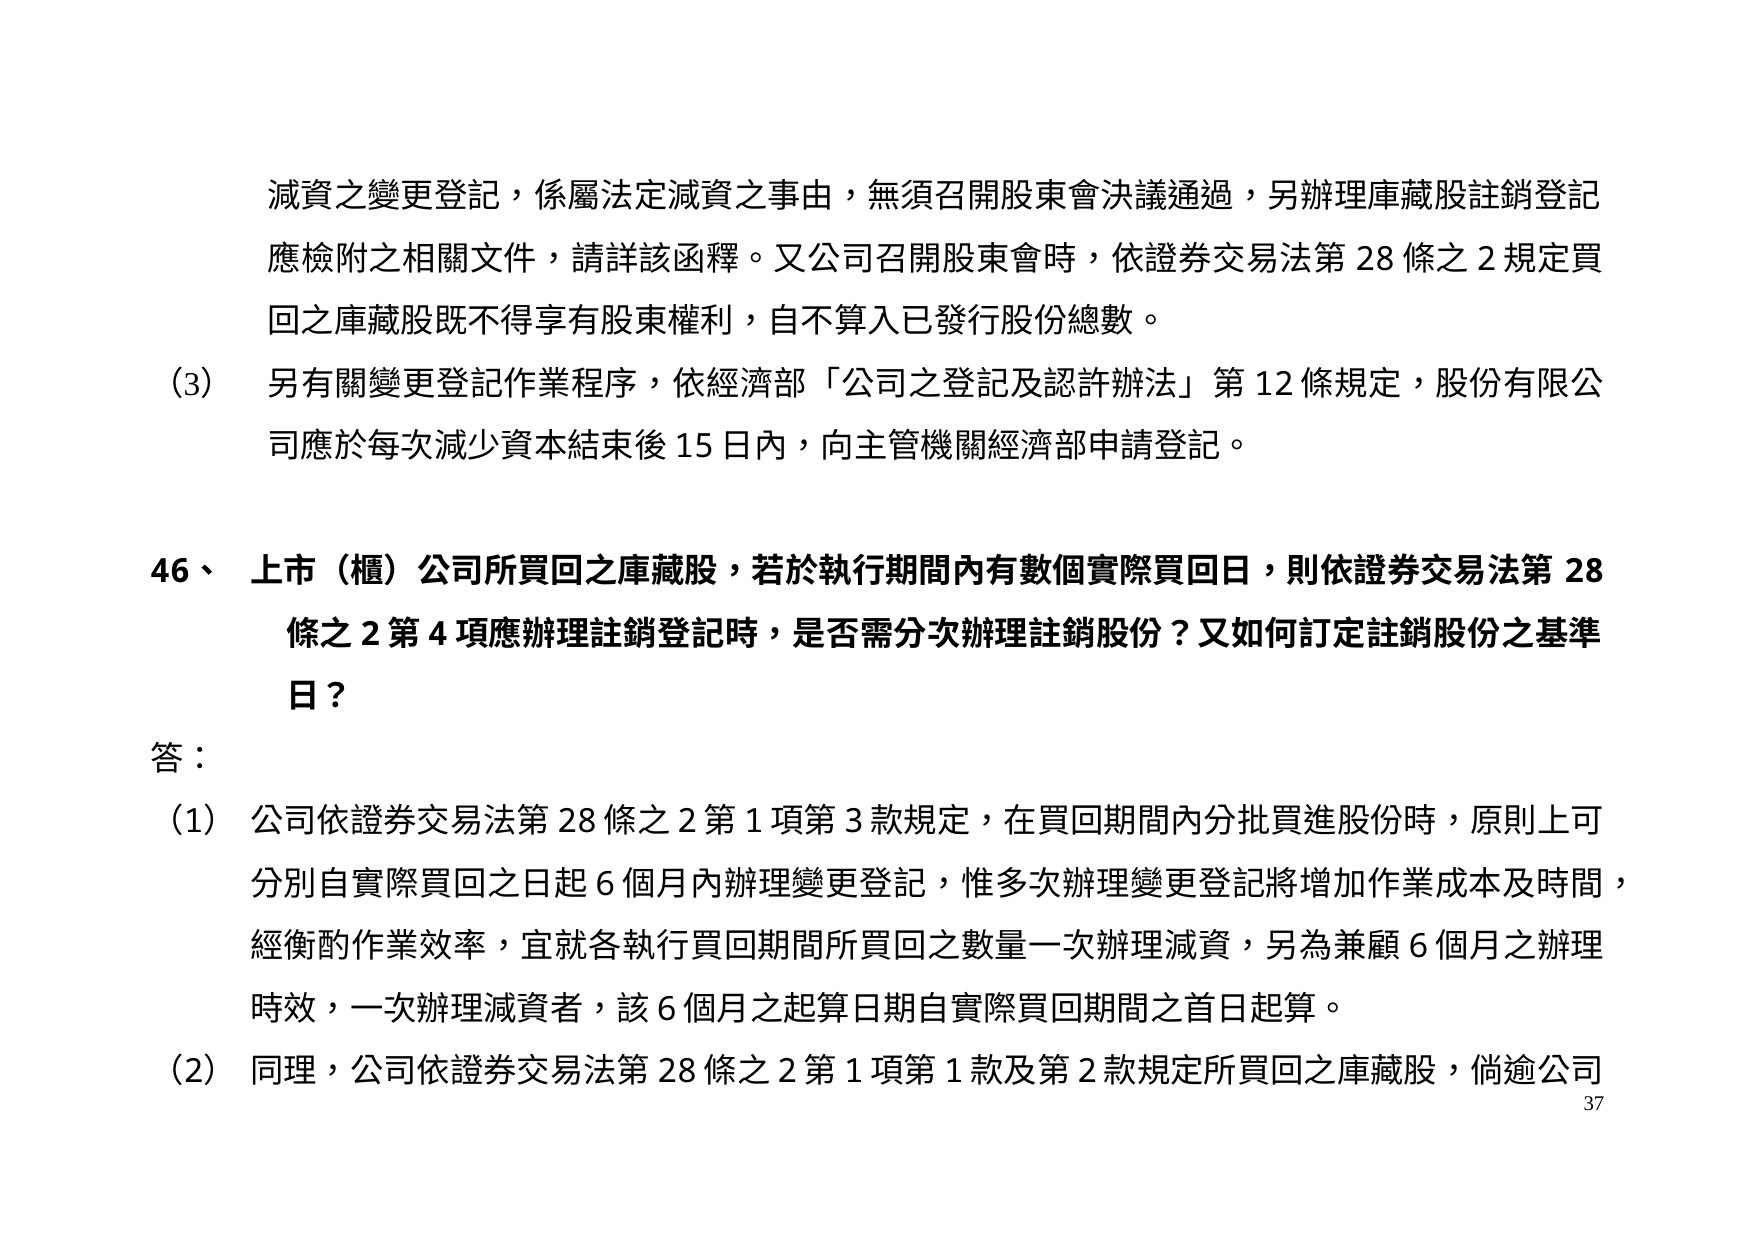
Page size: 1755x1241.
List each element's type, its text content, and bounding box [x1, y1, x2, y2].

list 減資之變更登記，係屬法定減資之事由，無須召開股東會決議通過，另辦理庫藏股註銷登記應檢附之相關文件，請詳該函釋。又公司召開股東會時，依證券交易法第28條之2規定買回之庫藏股既不得享有股東權利，自不算入已發行股份總數。 [150, 151, 1604, 339]
list 另有關變更登記作業程序，依經濟部「公司之登記及認許辦法」第12條規定，股份有限公司應於每次減少資本結束後15日內，向主管機關經濟部申請登記。 [150, 339, 1604, 464]
text 答： [150, 714, 1604, 776]
list 同理，公司依證券交易法第28條之2第1項第1款及第2款規定所買回之庫藏股，倘逾公司 [150, 1026, 1604, 1089]
list 上市（櫃）公司所買回之庫藏股，若於執行期間內有數個實際買回日，則依證券交易法第28條之2第4項應辦理註銷登記時，是否需分次辦理註銷股份？又如何訂定註銷股份之基準日？ [150, 526, 1604, 714]
list 公司依證券交易法第28條之2第1項第3款規定，在買回期間內分批買進股份時，原則上可分別自實際買回之日起6個月內辦理變更登記，惟多次辦理變更登記將增加作業成本及時間，經衡酌作業效率，宜就各執行買回期間所買回之數量一次辦理減資，另為兼顧6個月之辦理時效，一次辦理減資者，該6個月之起算日期自實際買回期間之首日起算。 [150, 776, 1604, 1026]
